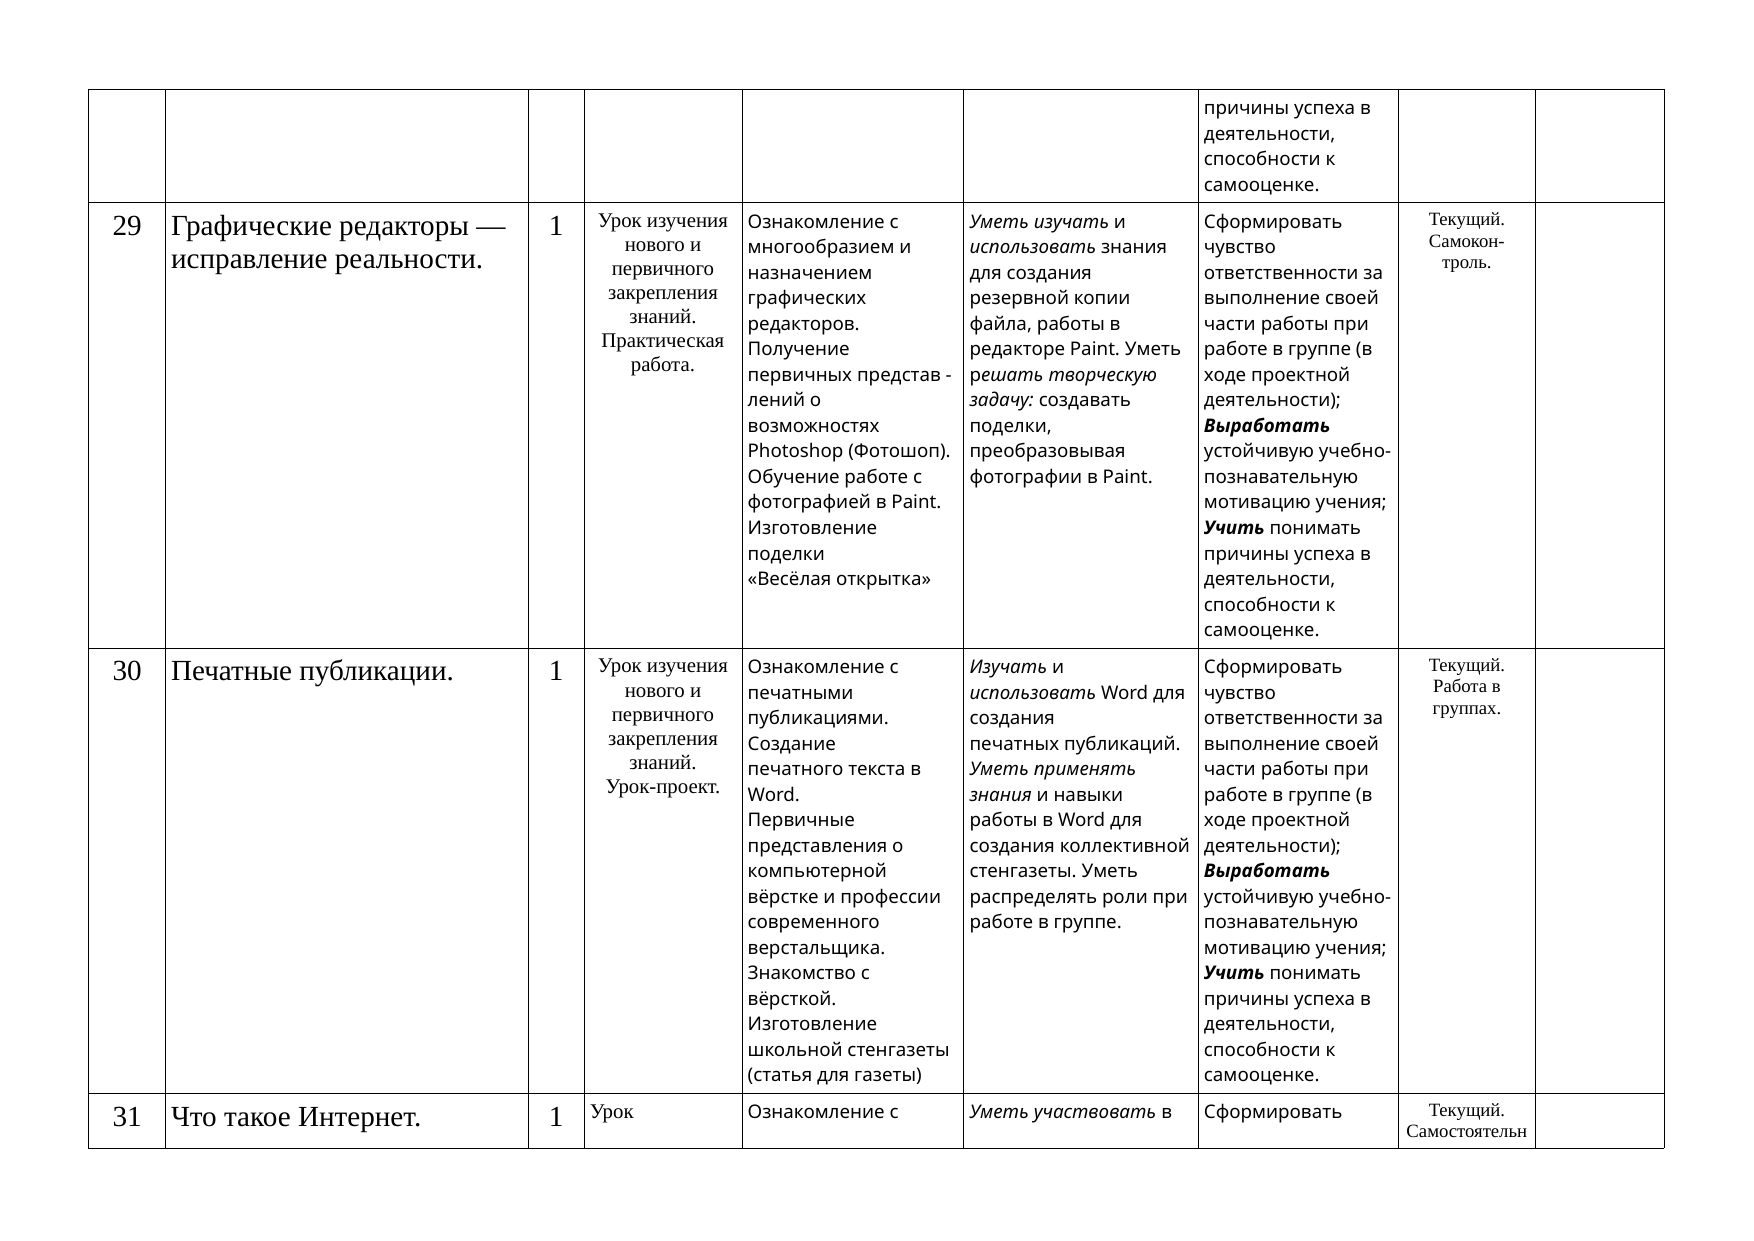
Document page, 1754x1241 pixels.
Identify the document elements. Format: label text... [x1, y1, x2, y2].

table_cell [1399, 90, 1535, 202]
table_cell [585, 90, 742, 202]
table_cell Урок [585, 1094, 742, 1148]
table_cell Сформировать [1199, 1094, 1398, 1148]
table_cell [166, 90, 528, 202]
table_cell Сформировать чувство ответственности за выполнение своей части работы при работе в группе (в ходе проектной деятельности); Выработать устойчивую учебно-познавательную мотивацию учения; Учить понимать причины успеха в деятельности, способности к самооценке. [1199, 649, 1398, 1093]
table_cell Сформировать чувство ответственности за выполнение своей части работы при работе в группе (в ходе проектной деятельности); Выработать устойчивую учебно-познавательную мотивацию учения; Учить понимать причины успеха в деятельности, способности к самооценке. [1199, 203, 1398, 648]
table_cell Ознакомление с печатными публикациями. Создание печатного текста в Word. Первичные представления о компьютерной вёрстке и профессии современного верстальщика. Знакомство с вёрсткой. Изготовление школьной стенгазеты (статья для газеты) [743, 649, 963, 1093]
table_cell [1536, 1094, 1664, 1148]
table_cell 1 [529, 1094, 584, 1148]
table_cell Текущий. Самокон- троль. [1399, 203, 1535, 648]
table_cell Что такое Интернет. [166, 1094, 528, 1148]
table_cell [743, 90, 963, 202]
table_cell 1 [529, 649, 584, 1093]
table_cell Урок изучения нового и первичного закрепления знаний. Практическая работа. [585, 203, 742, 648]
table_cell 1 [529, 203, 584, 648]
table_cell 29 [89, 203, 165, 648]
table_cell [89, 90, 165, 202]
table_cell Текущий. Самостоятельн [1399, 1094, 1535, 1148]
table_cell 31 [89, 1094, 165, 1148]
table_cell Текущий. Работа в группах. [1399, 649, 1535, 1093]
table_cell [529, 90, 584, 202]
table_cell [1536, 90, 1664, 202]
table_cell Графические редакторы — исправление реальности. [166, 203, 528, 648]
table_cell [1536, 203, 1664, 648]
table_cell причины успеха в деятельности, способности к самооценке. [1199, 90, 1398, 202]
table_cell Изучать и использовать Word для создания печатных публикаций. Уметь применять знания и навыки работы в Word для создания коллективной стенгазеты. Уметь распределять роли при работе в группе. [964, 649, 1198, 1093]
table_cell [1536, 649, 1664, 1093]
table_cell Ознакомление с [743, 1094, 963, 1148]
table_cell Уметь участвовать в [964, 1094, 1198, 1148]
table_cell Печатные публикации. [166, 649, 528, 1093]
table_cell Урок изучения нового и первичного закрепления знаний. Урок-проект. [585, 649, 742, 1093]
table_cell [964, 90, 1198, 202]
table_cell Уметь изучать и использовать знания для создания резервной копии файла, работы в редакторе Paint. Уметь решать творческую задачу: создавать поделки, преобразовывая фотографии в Paint. [964, 203, 1198, 648]
table_cell 30 [89, 649, 165, 1093]
table_cell Ознакомление с многообразием и назначением графических редакторов. Получение первичных представ - лений о возможностях Photoshop (Фотошоп). Обучение работе с фотографией в Paint. Изготовление поделки «Весёлая открытка» [743, 203, 963, 648]
